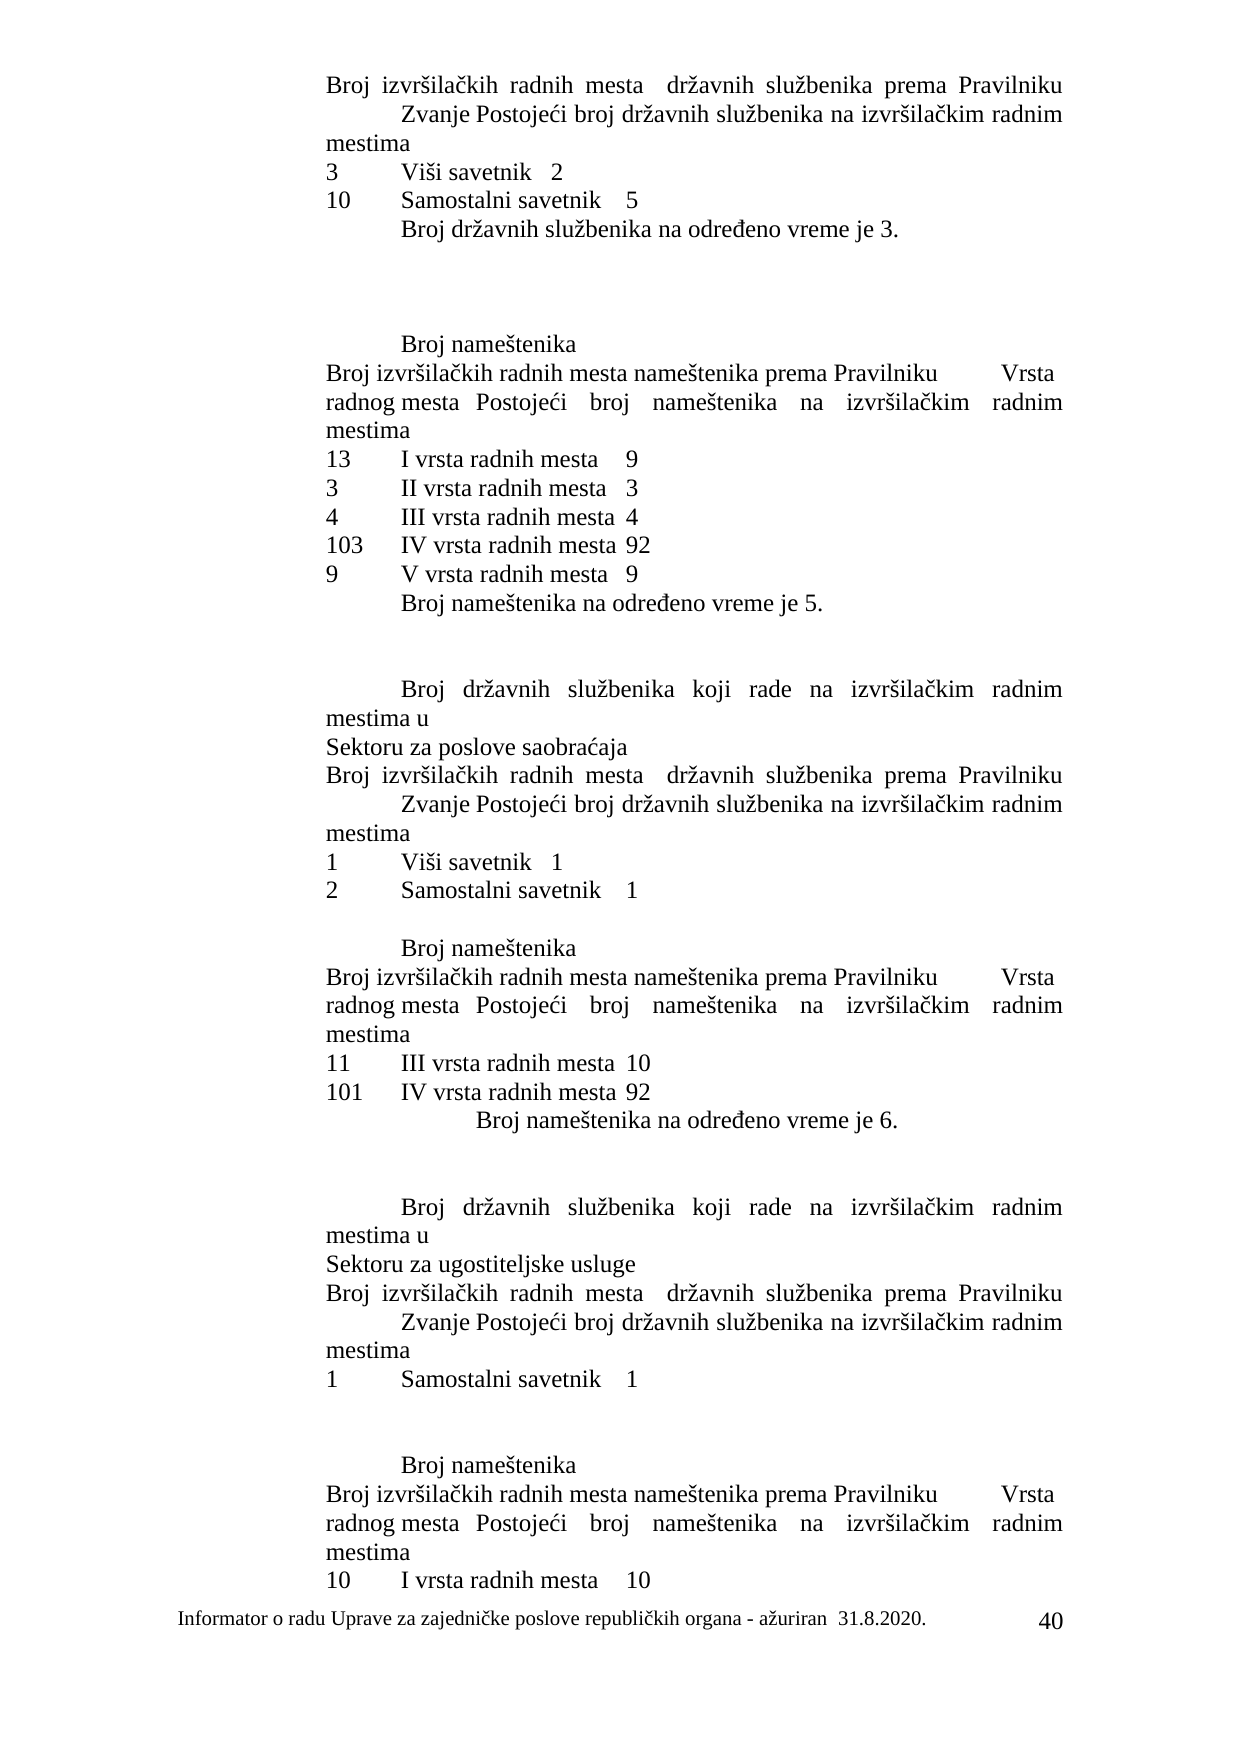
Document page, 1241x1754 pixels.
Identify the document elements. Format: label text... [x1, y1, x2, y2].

text Broj izvršilačkih radnih mesta državnih službenika prema Pravilniku Zvanje Postojeći broj državnih službenika na izvršilačkim radnim mestima [326, 760, 1063, 847]
text Broj izvršilačkih radnih mesta nameštenika prema Pravilniku Vrsta radnog mesta Postojeći broj nameštenika na izvršilačkim radnim mestima [326, 358, 1063, 444]
text 3 Viši savetnik 2 [326, 157, 1063, 185]
text 11 III vrsta radnih mesta 10 [326, 1048, 1063, 1077]
text Broj državnih službenika koji rade na izvršilačkim radnim mestima u [326, 674, 1063, 732]
text Broj državnih službenika na određeno vreme je 3. [326, 214, 1063, 243]
text Broj nameštenika [326, 329, 1063, 358]
text Broj nameštenika [326, 933, 1063, 962]
text 1 Samostalni savetnik 1 [326, 1364, 1063, 1393]
text Sektoru za poslove saobraćaja [326, 732, 1063, 760]
text Broj nameštenika na određeno vreme je 6. [326, 1105, 1063, 1134]
text 10 I vrsta radnih mesta 10 [326, 1565, 1063, 1594]
text Broj izvršilačkih radnih mesta nameštenika prema Pravilniku Vrsta radnog mesta Postojeći broj nameštenika na izvršilačkim radnim mestima [326, 962, 1063, 1048]
text Broj izvršilačkih radnih mesta nameštenika prema Pravilniku Vrsta radnog mesta Postojeći broj nameštenika na izvršilačkim radnim mestima [326, 1479, 1063, 1565]
text Broj nameštenika [326, 1450, 1063, 1479]
text Sektoru za ugostiteljske usluge [326, 1249, 1063, 1278]
text Broj nameštenika na određeno vreme je 5. [326, 588, 1063, 617]
text Broj izvršilačkih radnih mesta državnih službenika prema Pravilniku Zvanje Postojeći broj državnih službenika na izvršilačkim radnim mestima [326, 1278, 1063, 1364]
text 2 Samostalni savetnik 1 [326, 875, 1063, 904]
text Broj izvršilačkih radnih mesta državnih službenika prema Pravilniku Zvanje Postojeći broj državnih službenika na izvršilačkim radnim mestima [326, 70, 1063, 157]
text 9 V vrsta radnih mesta 9 [326, 559, 1063, 588]
text 13 I vrsta radnih mesta 9 [326, 444, 1063, 473]
text 1 Viši savetnik 1 [326, 847, 1063, 875]
text 3 II vrsta radnih mesta 3 [326, 473, 1063, 502]
text 10 Samostalni savetnik 5 [326, 185, 1063, 214]
text Broj državnih službenika koji rade na izvršilačkim radnim mestima u [326, 1192, 1063, 1249]
text 103 IV vrsta radnih mesta 92 [326, 530, 1063, 559]
text 101 IV vrsta radnih mesta 92 [326, 1077, 1063, 1105]
text 4 III vrsta radnih mesta 4 [326, 502, 1063, 530]
